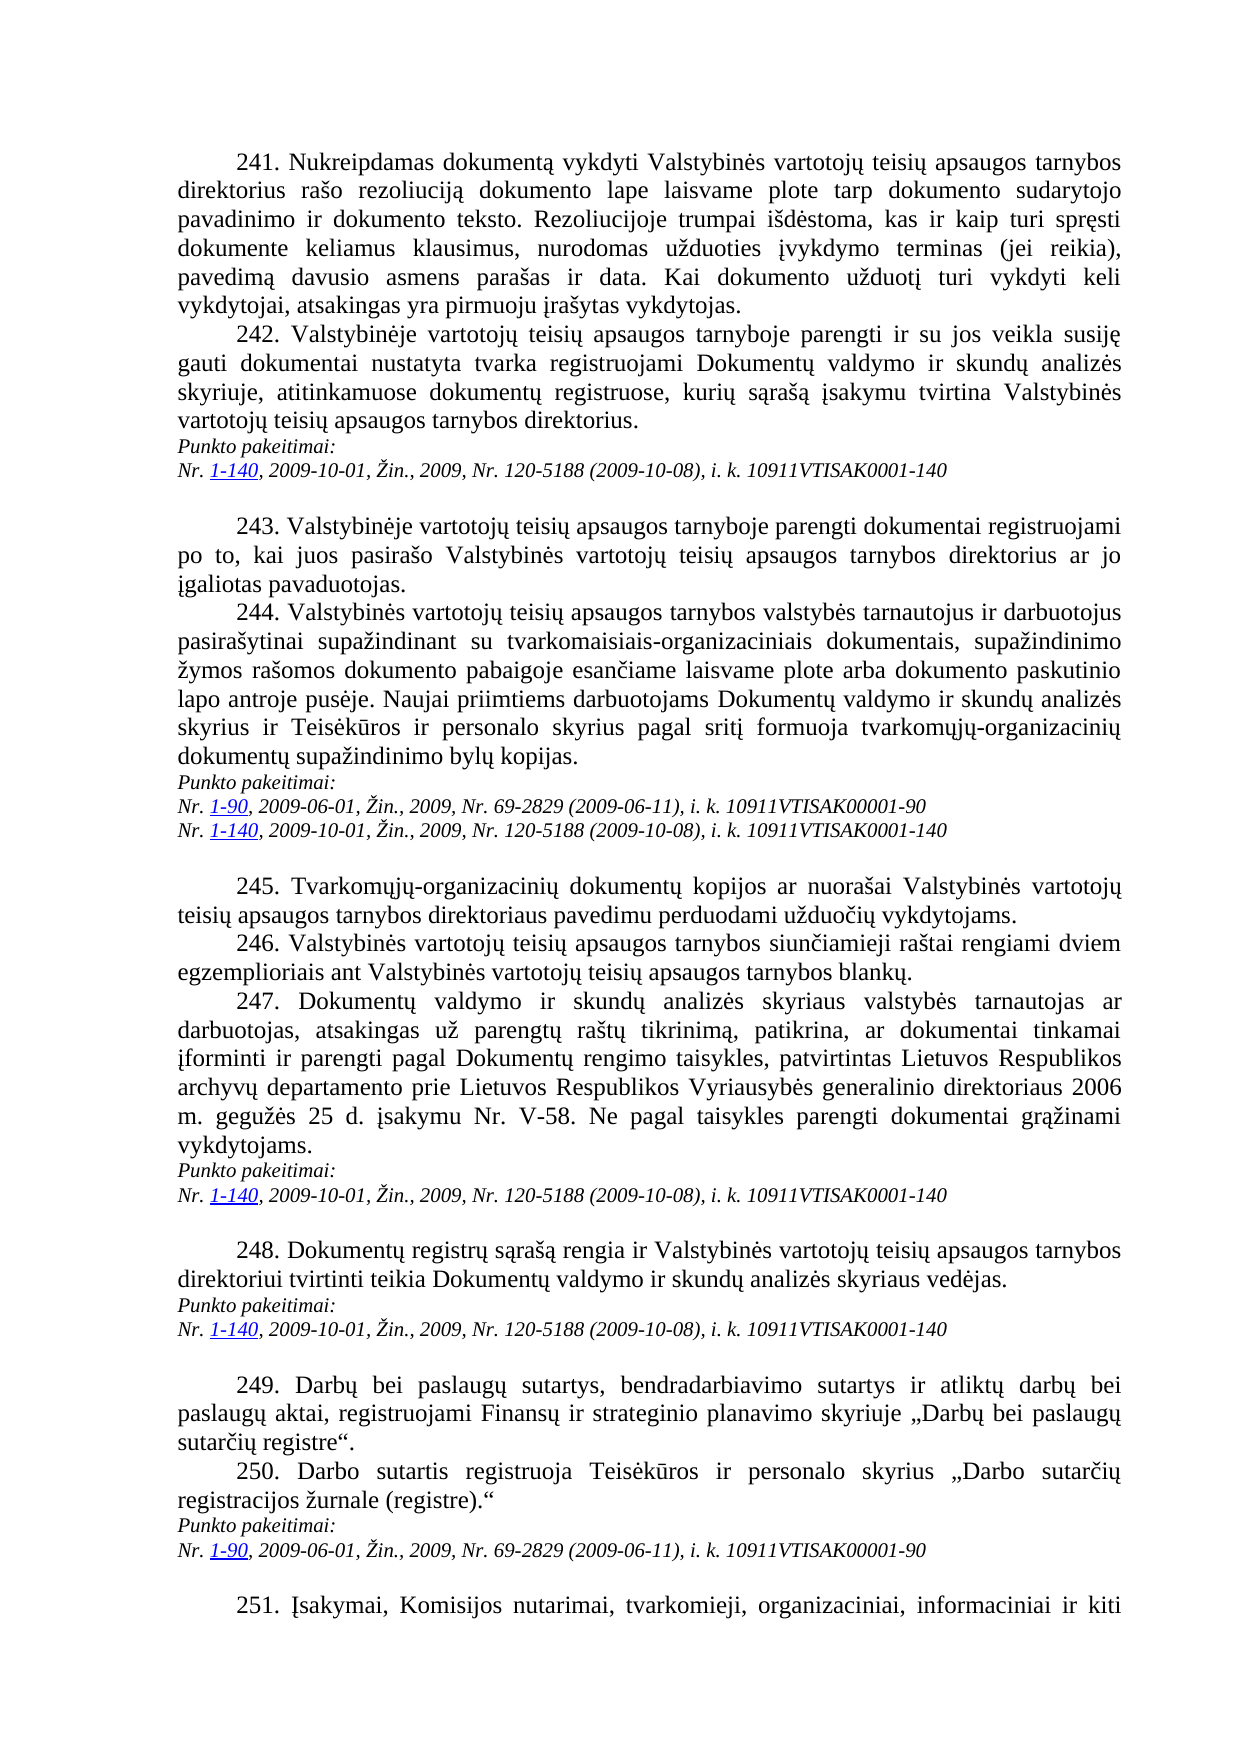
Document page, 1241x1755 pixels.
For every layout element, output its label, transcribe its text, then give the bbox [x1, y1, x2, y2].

text 245. Tvarkomųjų-organizacinių dokumentų kopijos ar nuorašai Valstybinės vartotojų teisių apsaugos tarnybos direktoriaus pavedimu perduodami užduočių vykdytojams. [177, 871, 1122, 928]
text Nr. 1-90, 2009-06-01, Žin., 2009, Nr. 69-2829 (2009-06-11), i. k. 10911VTISAK00001-90 [177, 1537, 1122, 1562]
text Punkto pakeitimai: [177, 434, 1122, 458]
text 246. Valstybinės vartotojų teisių apsaugos tarnybos siunčiamieji raštai rengiami dviem egzemplioriais ant Valstybinės vartotojų teisių apsaugos tarnybos blankų. [177, 928, 1122, 986]
text Punkto pakeitimai: [177, 770, 1122, 794]
text 242. Valstybinėje vartotojų teisių apsaugos tarnyboje parengti ir su jos veikla susiję gauti dokumentai nustatyta tvarka registruojami Dokumentų valdymo ir skundų analizės skyriuje, atitinkamuose dokumentų registruose, kurių sąrašą įsakymu tvirtina Valstybinės vartotojų teisių apsaugos tarnybos direktorius. [177, 319, 1122, 434]
text Nr. 1-140, 2009-10-01, Žin., 2009, Nr. 120-5188 (2009-10-08), i. k. 10911VTISAK0001-140 [177, 1182, 1122, 1207]
text Nr. 1-140, 2009-10-01, Žin., 2009, Nr. 120-5188 (2009-10-08), i. k. 10911VTISAK0001-140 [177, 818, 1122, 842]
text Punkto pakeitimai: [177, 1158, 1122, 1182]
text Punkto pakeitimai: [177, 1513, 1122, 1537]
text 247. Dokumentų valdymo ir skundų analizės skyriaus valstybės tarnautojas ar darbuotojas, atsakingas už parengtų raštų tikrinimą, patikrina, ar dokumentai tinkamai įforminti ir parengti pagal Dokumentų rengimo taisykles, patvirtintas Lietuvos Respublikos archyvų departamento prie Lietuvos Respublikos Vyriausybės generalinio direktoriaus 2006 m. gegužės 25 d. įsakymu Nr. V-58. Ne pagal taisykles parengti dokumentai grąžinami vykdytojams. [177, 986, 1122, 1158]
text 251. Įsakymai, Komisijos nutarimai, tvarkomieji, organizaciniai, informaciniai ir kiti [177, 1590, 1122, 1619]
text Nr. 1-140, 2009-10-01, Žin., 2009, Nr. 120-5188 (2009-10-08), i. k. 10911VTISAK0001-140 [177, 1317, 1122, 1341]
text 249. Darbų bei paslaugų sutartys, bendradarbiavimo sutartys ir atliktų darbų bei paslaugų aktai, registruojami Finansų ir strateginio planavimo skyriuje „Darbų bei paslaugų sutarčių registre“. [177, 1370, 1122, 1456]
text 250. Darbo sutartis registruoja Teisėkūros ir personalo skyrius „Darbo sutarčių registracijos žurnale (registre).“ [177, 1456, 1122, 1513]
text Nr. 1-90, 2009-06-01, Žin., 2009, Nr. 69-2829 (2009-06-11), i. k. 10911VTISAK00001-90 [177, 794, 1122, 818]
text 243. Valstybinėje vartotojų teisių apsaugos tarnyboje parengti dokumentai registruojami po to, kai juos pasirašo Valstybinės vartotojų teisių apsaugos tarnybos direktorius ar jo įgaliotas pavaduotojas. [177, 511, 1122, 597]
text Nr. 1-140, 2009-10-01, Žin., 2009, Nr. 120-5188 (2009-10-08), i. k. 10911VTISAK0001-140 [177, 458, 1122, 482]
text 248. Dokumentų registrų sąrašą rengia ir Valstybinės vartotojų teisių apsaugos tarnybos direktoriui tvirtinti teikia Dokumentų valdymo ir skundų analizės skyriaus vedėjas. [177, 1235, 1122, 1293]
text 244. Valstybinės vartotojų teisių apsaugos tarnybos valstybės tarnautojus ir darbuotojus pasirašytinai supažindinant su tvarkomaisiais-organizaciniais dokumentais, supažindinimo žymos rašomos dokumento pabaigoje esančiame laisvame plote arba dokumento paskutinio lapo antroje pusėje. Naujai priimtiems darbuotojams Dokumentų valdymo ir skundų analizės skyrius ir Teisėkūros ir personalo skyrius pagal sritį formuoja tvarkomųjų-organizacinių dokumentų supažindinimo bylų kopijas. [177, 597, 1122, 770]
text 241. Nukreipdamas dokumentą vykdyti Valstybinės vartotojų teisių apsaugos tarnybos direktorius rašo rezoliuciją dokumento lape laisvame plote tarp dokumento sudarytojo pavadinimo ir dokumento teksto. Rezoliucijoje trumpai išdėstoma, kas ir kaip turi spręsti dokumente keliamus klausimus, nurodomas užduoties įvykdymo terminas (jei reikia), pavedimą davusio asmens parašas ir data. Kai dokumento užduotį turi vykdyti keli vykdytojai, atsakingas yra pirmuoju įrašytas vykdytojas. [177, 147, 1122, 319]
text Punkto pakeitimai: [177, 1293, 1122, 1317]
